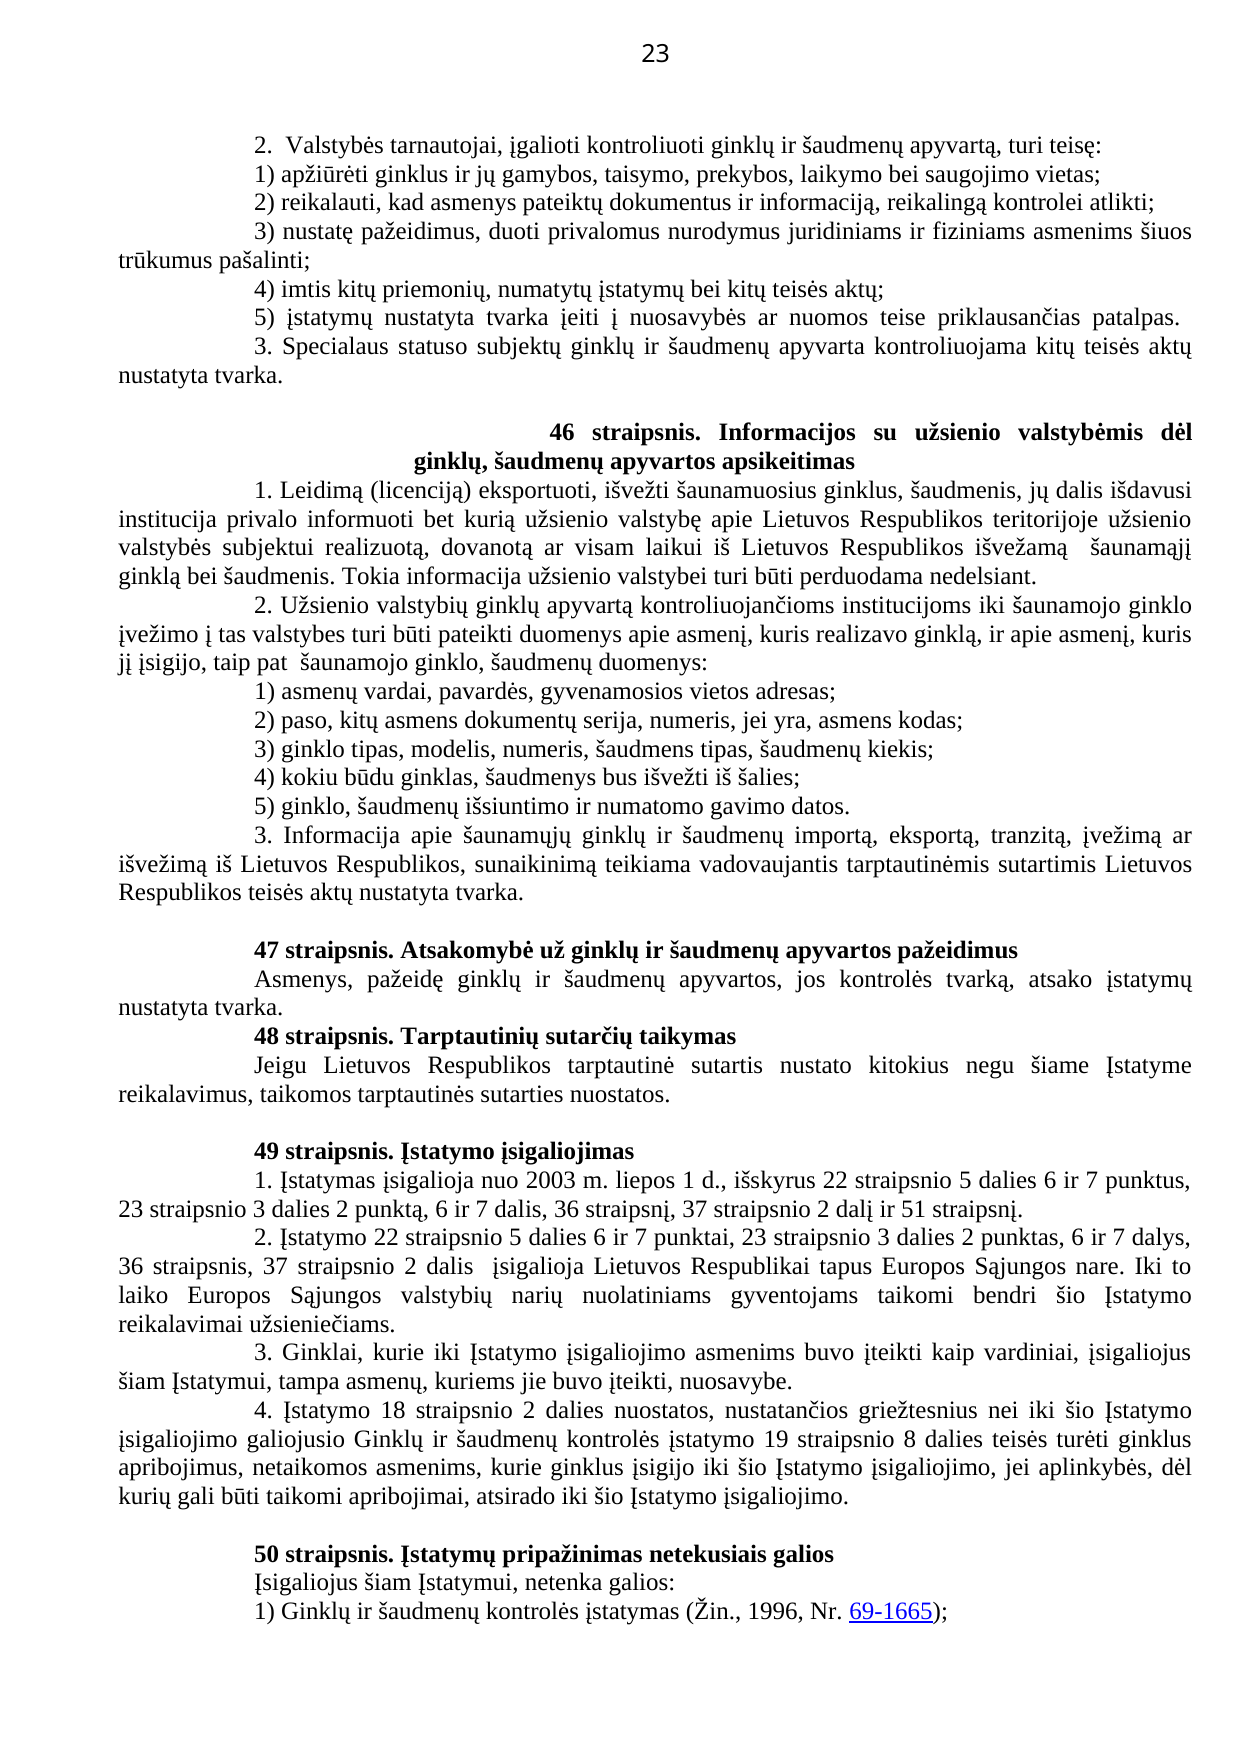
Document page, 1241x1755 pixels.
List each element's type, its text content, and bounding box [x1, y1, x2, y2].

text 49 straipsnis. Įstatymo įsigaliojimas [118, 1136, 1193, 1165]
text 1) Ginklų ir šaudmenų kontrolės įstatymas (Žin., 1996, Nr. 69-1665); [118, 1596, 1193, 1625]
text 1. Leidimą (licenciją) eksportuoti, išvežti šaunamuosius ginklus, šaudmenis, jų dalis išdavusi institucija privalo informuoti bet kurią užsienio valstybę apie Lietuvos Respublikos teritorijoje užsienio valstybės subjektui realizuotą, dovanotą ar visam laikui iš Lietuvos Respublikos išvežamą šaunamąjį ginklą bei šaudmenis. Tokia informacija užsienio valstybei turi būti perduodama nedelsiant. [118, 475, 1193, 590]
text 50 straipsnis. Įstatymų pripažinimas netekusiais galios [118, 1539, 1193, 1567]
text Jeigu Lietuvos Respublikos tarptautinė sutartis nustato kitokius negu šiame Įstatyme reikalavimus, taikomos tarptautinės sutarties nuostatos. [118, 1050, 1193, 1107]
text 5) įstatymų nustatyta tvarka įeiti į nuosavybės ar nuomos teise priklausančias patalpas. 3. Specialaus statuso subjektų ginklų ir šaudmenų apyvarta kontroliuojama kitų teisės aktų nustatyta tvarka. [118, 302, 1193, 389]
text 2) reikalauti, kad asmenys pateiktų dokumentus ir informaciją, reikalingą kontrolei atlikti; [118, 187, 1193, 216]
text 2) paso, kitų asmens dokumentų serija, numeris, jei yra, asmens kodas; [118, 705, 1193, 734]
text 5) ginklo, šaudmenų išsiuntimo ir numatomo gavimo datos. [118, 791, 1193, 820]
text 1) asmenų vardai, pavardės, gyvenamosios vietos adresas; [254, 676, 1193, 705]
text 2. Valstybės tarnautojai, įgalioti kontroliuoti ginklų ir šaudmenų apyvartą, turi teisę: [118, 130, 1193, 159]
text 48 straipsnis. Tarptautinių sutarčių taikymas [118, 1021, 1193, 1050]
text 4) kokiu būdu ginklas, šaudmenys bus išvežti iš šalies; [118, 762, 1193, 791]
text 3) nustatę pažeidimus, duoti privalomus nurodymus juridiniams ir fiziniams asmenims šiuos trūkumus pašalinti; [118, 216, 1193, 274]
text 1. Įstatymas įsigalioja nuo 2003 m. liepos 1 d., išskyrus 22 straipsnio 5 dalies 6 ir 7 punktus, 23 straipsnio 3 dalies 2 punktą, 6 ir 7 dalis, 36 straipsnį, 37 straipsnio 2 dalį ir 51 straipsnį. [118, 1165, 1193, 1222]
text 2. Įstatymo 22 straipsnio 5 dalies 6 ir 7 punktai, 23 straipsnio 3 dalies 2 punktas, 6 ir 7 dalys, 36 straipsnis, 37 straipsnio 2 dalis įsigalioja Lietuvos Respublikai tapus Europos Sąjungos nare. Iki to laiko Europos Sąjungos valstybių narių nuolatiniams gyventojams taikomi bendri šio Įstatymo reikalavimai užsieniečiams. [118, 1222, 1193, 1337]
text 2. Užsienio valstybių ginklų apyvartą kontroliuojančioms institucijoms iki šaunamojo ginklo įvežimo į tas valstybes turi būti pateikti duomenys apie asmenį, kuris realizavo ginklą, ir apie asmenį, kuris jį įsigijo, taip pat šaunamojo ginklo, šaudmenų duomenys: [118, 590, 1193, 676]
text Įsigaliojus šiam Įstatymui, netenka galios: [118, 1567, 1193, 1596]
text 3. Ginklai, kurie iki Įstatymo įsigaliojimo asmenims buvo įteikti kaip vardiniai, įsigaliojus šiam Įstatymui, tampa asmenų, kuriems jie buvo įteikti, nuosavybe. [118, 1337, 1193, 1395]
text 4. Įstatymo 18 straipsnio 2 dalies nuostatos, nustatančios griežtesnius nei iki šio Įstatymo įsigaliojimo galiojusio Ginklų ir šaudmenų kontrolės įstatymo 19 straipsnio 8 dalies teisės turėti ginklus apribojimus, netaikomos asmenims, kurie ginklus įsigijo iki šio Įstatymo įsigaliojimo, jei aplinkybės, dėl kurių gali būti taikomi apribojimai, atsirado iki šio Įstatymo įsigaliojimo. [118, 1395, 1193, 1510]
text 46 straipsnis. Informacijos su užsienio valstybėmis dėl ginklų, šaudmenų apyvartos apsikeitimas [413, 417, 1193, 475]
text 1) apžiūrėti ginklus ir jų gamybos, taisymo, prekybos, laikymo bei saugojimo vietas; [118, 159, 1193, 187]
text 4) imtis kitų priemonių, numatytų įstatymų bei kitų teisės aktų; [118, 274, 1193, 302]
text 3) ginklo tipas, modelis, numeris, šaudmens tipas, šaudmenų kiekis; [118, 734, 1193, 762]
text 3. Informacija apie šaunamųjų ginklų ir šaudmenų importą, eksportą, tranzitą, įvežimą ar išvežimą iš Lietuvos Respublikos, sunaikinimą teikiama vadovaujantis tarptautinėmis sutartimis Lietuvos Respublikos teisės aktų nustatyta tvarka. [118, 820, 1193, 906]
text 47 straipsnis. Atsakomybė už ginklų ir šaudmenų apyvartos pažeidimus [118, 935, 1193, 964]
text Asmenys, pažeidę ginklų ir šaudmenų apyvartos, jos kontrolės tvarką, atsako įstatymų nustatyta tvarka. [118, 964, 1193, 1021]
